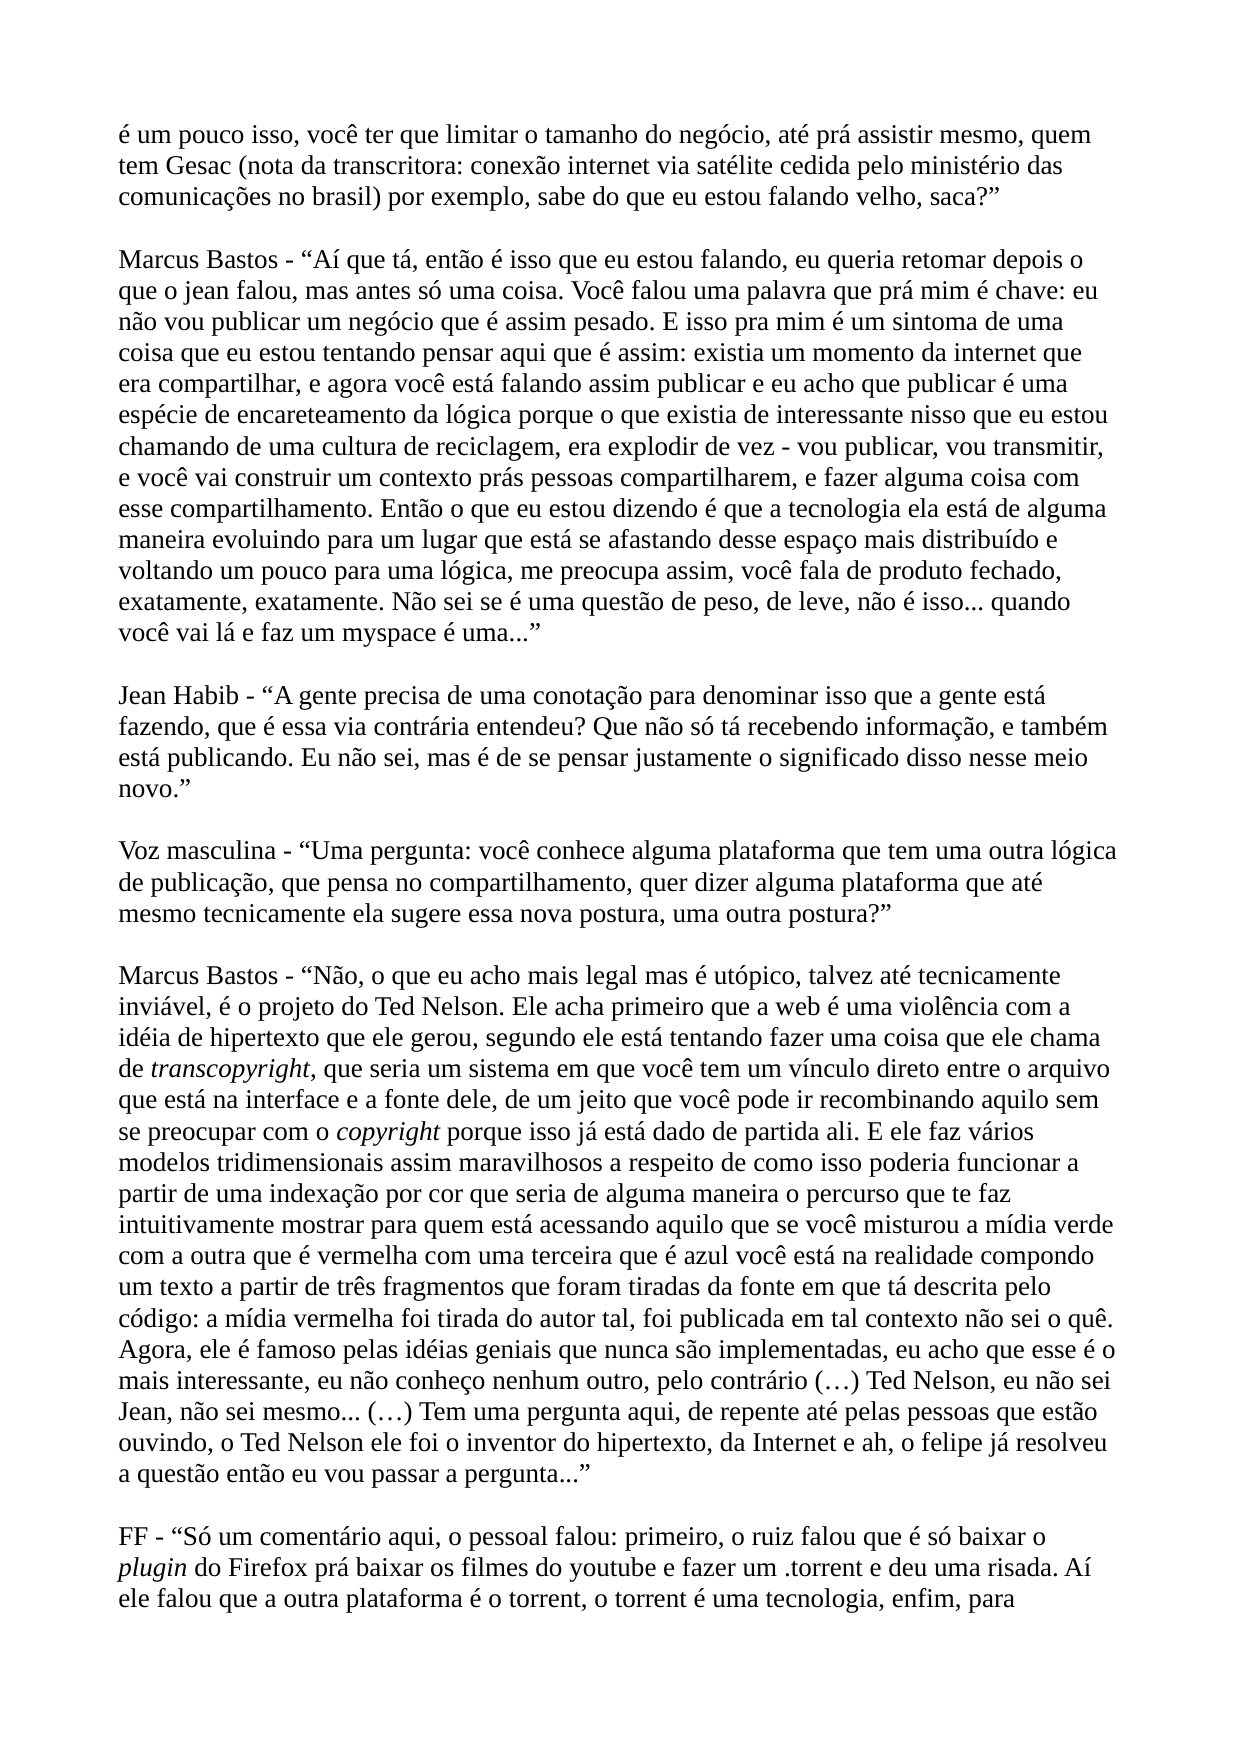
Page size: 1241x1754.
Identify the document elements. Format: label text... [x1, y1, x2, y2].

text Voz masculina - “Uma pergunta: você conhece alguma plataforma que tem uma outra lógica de publicação, que pensa no compartilhamento, quer dizer alguma plataforma que até mesmo tecnicamente ela sugere essa nova postura, uma outra postura?” [118, 834, 1122, 928]
text Marcus Bastos - “Aí que tá, então é isso que eu estou falando, eu queria retomar depois o que o jean falou, mas antes só uma coisa. Você falou uma palavra que prá mim é chave: eu não vou publicar um negócio que é assim pesado. E isso pra mim é um sintoma de uma coisa que eu estou tentando pensar aqui que é assim: existia um momento da internet que era compartilhar, e agora você está falando assim publicar e eu acho que publicar é uma espécie de encareteamento da lógica porque o que existia de interessante nisso que eu estou chamando de uma cultura de reciclagem, era explodir de vez - vou publicar, vou transmitir, e você vai construir um contexto prás pessoas compartilharem, e fazer alguma coisa com esse compartilhamento. Então o que eu estou dizendo é que a tecnologia ela está de alguma maneira evoluindo para um lugar que está se afastando desse espaço mais distribuído e voltando um pouco para uma lógica, me preocupa assim, você fala de produto fechado, exatamente, exatamente. Não sei se é uma questão de peso, de leve, não é isso... quando você vai lá e faz um myspace é uma...” [118, 243, 1122, 648]
text Jean Habib - “A gente precisa de uma conotação para denominar isso que a gente está fazendo, que é essa via contrária entendeu? Que não só tá recebendo informação, e também está publicando. Eu não sei, mas é de se pensar justamente o significado disso nesse meio novo.” [118, 679, 1122, 803]
text FF - “Só um comentário aqui, o pessoal falou: primeiro, o ruiz falou que é só baixar o plugin do Firefox prá baixar os filmes do youtube e fazer um .torrent e deu uma risada. Aí ele falou que a outra plataforma é o torrent, o torrent é uma tecnologia, enfim, para [118, 1520, 1122, 1613]
text é um pouco isso, você ter que limitar o tamanho do negócio, até prá assistir mesmo, quem tem Gesac (nota da transcritora: conexão internet via satélite cedida pelo ministério das comunicações no brasil) por exemplo, sabe do que eu estou falando velho, saca?” [118, 118, 1122, 212]
text Marcus Bastos - “Não, o que eu acho mais legal mas é utópico, talvez até tecnicamente inviável, é o projeto do Ted Nelson. Ele acha primeiro que a web é uma violência com a idéia de hipertexto que ele gerou, segundo ele está tentando fazer uma coisa que ele chama de transcopyright, que seria um sistema em que você tem um vínculo direto entre o arquivo que está na interface e a fonte dele, de um jeito que você pode ir recombinando aquilo sem se preocupar com o copyright porque isso já está dado de partida ali. E ele faz vários modelos tridimensionais assim maravilhosos a respeito de como isso poderia funcionar a partir de uma indexação por cor que seria de alguma maneira o percurso que te faz intuitivamente mostrar para quem está acessando aquilo que se você misturou a mídia verde com a outra que é vermelha com uma terceira que é azul você está na realidade compondo um texto a partir de três fragmentos que foram tiradas da fonte em que tá descrita pelo código: a mídia vermelha foi tirada do autor tal, foi publicada em tal contexto não sei o quê. Agora, ele é famoso pelas idéias geniais que nunca são implementadas, eu acho que esse é o mais interessante, eu não conheço nenhum outro, pelo contrário (…) Ted Nelson, eu não sei Jean, não sei mesmo... (…) Tem uma pergunta aqui, de repente até pelas pessoas que estão ouvindo, o Ted Nelson ele foi o inventor do hipertexto, da Internet e ah, o felipe já resolveu a questão então eu vou passar a pergunta...” [118, 959, 1122, 1488]
